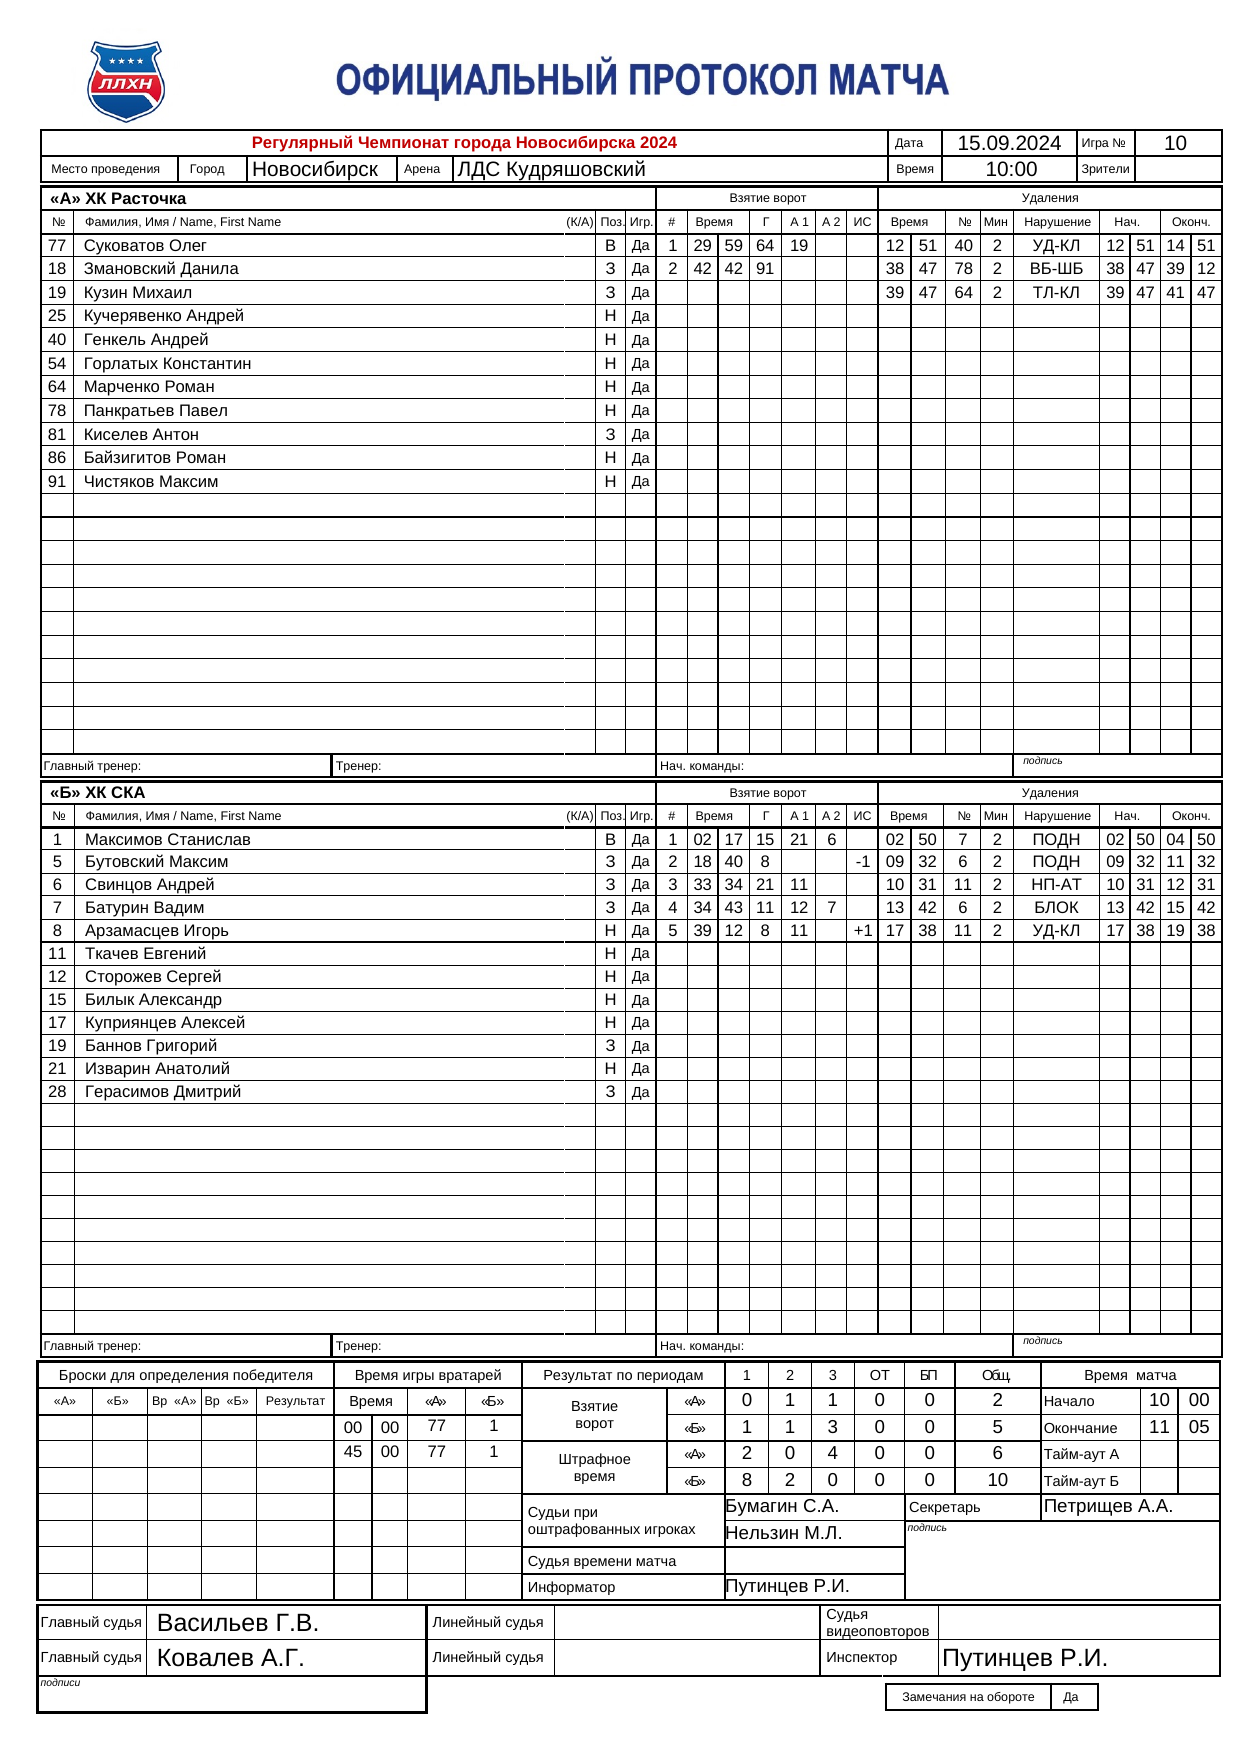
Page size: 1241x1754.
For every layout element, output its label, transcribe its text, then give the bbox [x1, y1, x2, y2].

table_cell [782, 588, 815, 611]
table_cell [42, 518, 73, 540]
table_cell 11 [782, 920, 815, 941]
table_cell [750, 1058, 781, 1079]
table_cell [816, 328, 846, 351]
table_cell [1131, 352, 1160, 374]
table_cell Главный судья [39, 1640, 146, 1675]
table_cell [1100, 683, 1129, 706]
table_cell [1014, 1196, 1099, 1218]
table_cell [1014, 470, 1099, 493]
table_cell [1161, 636, 1190, 658]
table_cell [1192, 612, 1221, 634]
table_cell [879, 470, 910, 493]
table_cell [688, 305, 717, 327]
table_cell 39 [1100, 281, 1129, 303]
table_cell [946, 446, 980, 469]
table_cell [93, 1574, 147, 1599]
table_cell [596, 1173, 625, 1195]
table_cell [981, 518, 1013, 540]
table_header Взятие ворот [657, 783, 877, 803]
table_header Время игры вратарей [335, 1363, 521, 1387]
table_cell [148, 1547, 201, 1573]
table_cell [946, 565, 980, 587]
table_cell [626, 1242, 655, 1264]
table_cell [981, 423, 1013, 445]
table_cell [688, 541, 717, 564]
table_cell [912, 423, 945, 445]
table_cell [1161, 612, 1190, 634]
table_cell 39 [688, 920, 717, 941]
table_cell [719, 683, 749, 706]
table_header Время матча [1042, 1363, 1219, 1387]
table_cell 17 [879, 920, 910, 941]
table_cell 11 [944, 920, 980, 941]
table_cell [1014, 1035, 1099, 1057]
table_cell +1 [847, 920, 877, 941]
table_cell [981, 943, 1013, 964]
table_cell [719, 1012, 749, 1033]
table_cell 45 [335, 1441, 371, 1467]
table_cell [816, 612, 846, 634]
table_cell 50 [1192, 829, 1221, 849]
table_cell подписи [39, 1677, 425, 1711]
table_cell [1100, 1150, 1129, 1172]
table_cell [944, 943, 980, 964]
table_cell [879, 707, 910, 729]
table_cell [944, 1265, 980, 1287]
table_cell Нач. [1100, 805, 1160, 826]
table_cell [466, 1468, 521, 1493]
table_cell [912, 612, 945, 634]
table_cell [719, 565, 749, 587]
table_cell [657, 1196, 687, 1218]
table_cell [816, 399, 846, 422]
table_cell [74, 612, 564, 634]
table_cell [373, 1494, 407, 1520]
table_cell [1100, 707, 1129, 729]
table_cell 2 [981, 850, 1013, 872]
table_cell [750, 1081, 781, 1103]
table_cell [335, 1494, 371, 1520]
table_cell [565, 352, 595, 374]
table_cell [816, 376, 846, 398]
table_cell Да [626, 352, 655, 374]
table_cell [1179, 1468, 1219, 1493]
table_cell Горлатых Константин [74, 352, 564, 374]
table_cell [912, 376, 945, 398]
table_cell Н [596, 966, 625, 987]
table_cell 91 [750, 257, 781, 280]
table_cell Батурин Вадим [75, 896, 564, 918]
table_cell [39, 1574, 92, 1599]
table_cell [74, 518, 564, 540]
table_cell [981, 730, 1013, 753]
table_cell [750, 376, 781, 398]
table_cell 12 [42, 966, 74, 987]
table_cell [93, 1521, 147, 1546]
table_cell [626, 565, 655, 587]
table_cell [1192, 328, 1221, 351]
table_cell [946, 518, 980, 540]
table_cell [75, 1196, 564, 1218]
table_cell [847, 470, 877, 493]
table_cell [816, 1012, 846, 1033]
table_cell [719, 1058, 749, 1079]
table_cell [626, 612, 655, 634]
table_cell [750, 470, 781, 493]
table_cell [657, 943, 687, 964]
table_cell [688, 376, 717, 398]
table_cell [657, 376, 687, 398]
table_cell [565, 423, 595, 445]
table_cell [1161, 1012, 1190, 1033]
table_cell [596, 1219, 625, 1241]
table_cell [688, 328, 717, 351]
table_cell [719, 966, 749, 987]
table_cell 15 [750, 829, 781, 849]
table_cell [944, 966, 980, 987]
table_cell 54 [42, 352, 73, 374]
table_cell 21 [782, 829, 815, 849]
table_cell [1161, 989, 1190, 1011]
table_cell Мин [981, 805, 1013, 826]
table_cell [847, 1288, 877, 1310]
table_cell Да [626, 1058, 655, 1079]
table_cell [657, 565, 687, 587]
table_cell Новосибирск [248, 157, 396, 181]
table_cell [657, 1104, 687, 1126]
table_cell [1192, 1058, 1221, 1079]
table_cell [565, 612, 595, 634]
table_cell [1131, 1035, 1160, 1057]
table_cell [719, 1035, 749, 1057]
table_cell 78 [42, 399, 73, 422]
table_cell [879, 1311, 910, 1333]
table_cell [1131, 1311, 1160, 1333]
table_cell [946, 494, 980, 516]
table_cell [816, 943, 846, 964]
table_cell [912, 1035, 943, 1057]
table_cell 0 [855, 1442, 904, 1467]
table_cell УД-КЛ [1014, 920, 1099, 941]
table_cell [782, 1081, 815, 1103]
table_cell [816, 874, 846, 895]
table_cell 1 [466, 1416, 521, 1440]
table_cell 00 [373, 1441, 407, 1467]
table_cell [657, 281, 687, 303]
table_cell 11 [1161, 850, 1190, 872]
table_cell [626, 659, 655, 682]
table_cell Да [626, 376, 655, 398]
table_cell [466, 1574, 521, 1599]
table_cell [1131, 1265, 1160, 1287]
table_cell 4 [657, 896, 687, 918]
table_cell [719, 352, 749, 374]
table_cell [688, 612, 717, 634]
table_cell [1161, 565, 1190, 587]
table_cell [750, 1173, 781, 1195]
table_cell Вр «А» [148, 1389, 201, 1413]
table_cell 10 [879, 874, 910, 895]
table_cell [688, 1150, 717, 1172]
table_cell [816, 1196, 846, 1218]
table_cell [39, 1416, 92, 1440]
table_cell 8 [750, 920, 781, 941]
table_cell [688, 1311, 717, 1333]
table_cell Время [879, 211, 945, 233]
table_cell [688, 423, 717, 445]
table_cell Н [596, 399, 625, 422]
table_cell 11 [944, 874, 980, 895]
table_cell [1131, 588, 1160, 611]
table_cell [1100, 989, 1129, 1011]
table_cell 02 [1100, 829, 1129, 849]
table_cell Начало [1042, 1389, 1140, 1413]
table_cell [565, 470, 595, 493]
table_cell [750, 1219, 781, 1241]
table_cell [981, 399, 1013, 422]
table_cell Оконч. [1161, 805, 1221, 826]
table_cell [1131, 494, 1160, 516]
table_cell [1161, 1081, 1190, 1103]
table_cell [1014, 1242, 1099, 1264]
table_cell Да [626, 257, 655, 280]
table_cell [816, 470, 846, 493]
table_cell 5 [42, 850, 74, 872]
table_cell [981, 1265, 1013, 1287]
table_cell [879, 683, 910, 706]
table_cell № [42, 211, 73, 233]
table_cell [816, 1288, 846, 1310]
table_cell [847, 829, 877, 849]
table_cell [879, 352, 910, 374]
table_cell [1131, 565, 1160, 587]
table_cell [879, 1288, 910, 1310]
table_cell 0 [855, 1415, 904, 1440]
table_cell [750, 943, 781, 964]
table_cell [1131, 399, 1160, 422]
table_cell [596, 730, 625, 753]
table_cell [879, 305, 910, 327]
table_cell [719, 305, 749, 327]
table_cell [74, 565, 564, 587]
table_cell [750, 1150, 781, 1172]
table_cell [981, 1173, 1013, 1195]
table_cell [657, 966, 687, 987]
table_cell [1192, 636, 1221, 658]
table_cell [202, 1521, 256, 1546]
table_cell Да [626, 874, 655, 895]
table_cell [1100, 966, 1129, 987]
table_cell [719, 943, 749, 964]
table_cell [816, 1219, 846, 1241]
table_cell [912, 989, 943, 1011]
table_cell [879, 565, 910, 587]
table_cell [688, 565, 717, 587]
table_header Общ. [956, 1363, 1040, 1387]
table_cell [847, 1012, 877, 1033]
table_cell [1131, 1288, 1160, 1310]
table_cell [782, 612, 815, 634]
table_cell 47 [1131, 281, 1160, 303]
table_cell Время [688, 805, 749, 826]
table_cell [750, 494, 781, 516]
table_cell Город [179, 157, 246, 181]
table_cell [816, 1058, 846, 1079]
table_cell [1014, 943, 1099, 964]
table_cell [981, 376, 1013, 398]
table_cell Да [626, 989, 655, 1011]
table_cell [782, 423, 815, 445]
table_cell 2 [981, 281, 1013, 303]
table_cell [408, 1468, 465, 1493]
table_header 1 [726, 1363, 768, 1387]
table_cell [1100, 494, 1129, 516]
table_cell [1131, 376, 1160, 398]
table_cell 2 [981, 896, 1013, 918]
table_cell [335, 1521, 371, 1546]
table_cell [74, 707, 564, 729]
table_cell 1 [812, 1389, 854, 1413]
table_cell Время [688, 211, 749, 233]
table_cell 40 [719, 850, 749, 872]
table_cell [1192, 518, 1221, 540]
table_cell [1192, 470, 1221, 493]
table_cell 33 [688, 874, 717, 895]
table_cell [816, 257, 846, 280]
table_cell [847, 1196, 877, 1218]
table_cell [719, 1219, 749, 1241]
table_cell Путинцев Р.И. [726, 1575, 904, 1599]
table_cell [816, 352, 846, 374]
table_cell [912, 305, 945, 327]
table_cell [782, 850, 815, 872]
table_cell [1161, 1104, 1190, 1126]
table_cell [1131, 636, 1160, 658]
table_header «Б» ХК СКА [42, 783, 655, 803]
table_cell [981, 1288, 1013, 1310]
table_cell Герасимов Дмитрий [75, 1081, 564, 1103]
table_cell [565, 235, 595, 256]
table_cell 31 [912, 874, 943, 895]
table_cell [1131, 966, 1160, 987]
table_cell [816, 494, 846, 516]
table_cell Свинцов Андрей [75, 874, 564, 895]
table_cell [39, 1521, 92, 1546]
table_cell Штрафное время [523, 1442, 666, 1493]
table_cell [257, 1441, 333, 1467]
table_cell 2 [769, 1468, 811, 1493]
table_cell [816, 588, 846, 611]
table_cell [719, 376, 749, 398]
table_cell [565, 1058, 595, 1079]
table_cell [782, 966, 815, 987]
table_cell [912, 1219, 943, 1241]
table_cell [981, 588, 1013, 611]
table_cell [202, 1494, 256, 1520]
table_cell [1131, 612, 1160, 634]
table_cell [1131, 446, 1160, 469]
table_cell [719, 612, 749, 634]
table_cell [1014, 1173, 1099, 1195]
table_cell [1100, 1219, 1129, 1241]
table_cell [657, 470, 687, 493]
table_cell Да [626, 1012, 655, 1033]
table_cell [1100, 612, 1129, 634]
table_cell [657, 1035, 687, 1057]
table_cell [816, 281, 846, 303]
table_header 15.09.2024 [943, 131, 1076, 155]
table_cell Н [596, 470, 625, 493]
table_cell [847, 1242, 877, 1264]
table_cell [782, 257, 815, 280]
table_cell [816, 659, 846, 682]
table_cell Фамилия, Имя / Name, First Name [75, 805, 565, 826]
table_cell [596, 494, 625, 516]
table_cell [1161, 541, 1190, 564]
table_cell [816, 1081, 846, 1103]
table_cell [1014, 966, 1099, 987]
table_cell [657, 683, 687, 706]
table_cell 6 [816, 829, 846, 849]
table_cell [1100, 1173, 1129, 1195]
table_cell [1131, 707, 1160, 729]
table_cell Взятие ворот [523, 1389, 666, 1440]
table_cell [408, 1547, 465, 1573]
table_cell [879, 1012, 910, 1033]
table_header Регулярный Чемпионат города Новосибирска 2024 [42, 131, 887, 155]
table_cell 81 [42, 423, 73, 445]
table_cell [981, 328, 1013, 351]
table_cell [596, 1127, 625, 1149]
table_cell [1100, 943, 1129, 964]
table_cell [782, 1288, 815, 1310]
table_cell [1014, 1288, 1099, 1310]
table_cell Марченко Роман [74, 376, 564, 398]
table_cell [1131, 1081, 1160, 1103]
table_cell [719, 989, 749, 1011]
table_cell [944, 1311, 980, 1333]
table_cell [719, 1242, 749, 1264]
table_cell [750, 1012, 781, 1033]
table_cell [946, 376, 980, 398]
table_cell [912, 636, 945, 658]
table_cell [596, 1150, 625, 1172]
table_cell [782, 636, 815, 658]
table_cell «А» [39, 1389, 92, 1413]
table_cell 1 [769, 1389, 811, 1413]
table_cell [912, 1150, 943, 1172]
table_cell [719, 423, 749, 445]
table_cell [42, 588, 73, 611]
table_cell [782, 659, 815, 682]
table_cell 00 [1179, 1389, 1219, 1413]
table_cell «А» [408, 1389, 465, 1413]
table_cell 6 [944, 850, 980, 872]
table_cell 43 [719, 896, 749, 918]
table_cell [750, 1288, 781, 1310]
table_cell [1192, 1288, 1221, 1310]
table_cell Изварин Анатолий [75, 1058, 564, 1079]
table_cell [719, 1081, 749, 1103]
table_cell [782, 730, 815, 753]
table_cell 12 [782, 896, 815, 918]
table_cell [879, 1265, 910, 1287]
table_cell (К/А) [565, 805, 595, 826]
table_cell 15 [42, 989, 74, 1011]
table_cell [847, 565, 877, 587]
table_cell 47 [912, 257, 945, 280]
table_cell Да [626, 850, 655, 872]
table_cell Мин [981, 211, 1013, 233]
table_cell [847, 730, 877, 753]
table_cell [1100, 1242, 1129, 1264]
table_cell [1192, 683, 1221, 706]
table_cell [879, 1081, 910, 1103]
table_cell Результат [257, 1389, 333, 1413]
table_cell [1100, 1288, 1129, 1310]
table_cell Главный тренер: [42, 1335, 330, 1356]
table_cell [74, 588, 564, 611]
table_cell [1192, 943, 1221, 964]
table_cell [335, 1574, 371, 1599]
table_cell [879, 1127, 910, 1149]
table_cell 0 [855, 1468, 904, 1493]
table_cell Баннов Григорий [75, 1035, 564, 1057]
table_cell [1100, 565, 1129, 587]
table_cell [657, 446, 687, 469]
table_cell [688, 446, 717, 469]
table_cell [719, 518, 749, 540]
table_cell 59 [719, 235, 749, 256]
table_cell [1192, 1035, 1221, 1057]
table_cell 91 [42, 470, 73, 493]
table_cell [657, 1173, 687, 1195]
table_header Замечания на обороте [887, 1685, 1050, 1709]
table_cell [1192, 423, 1221, 445]
table_cell З [596, 1081, 625, 1103]
table_cell [847, 235, 877, 256]
table_cell Кузин Михаил [74, 281, 564, 303]
table_cell [944, 989, 980, 1011]
table_cell 17 [719, 829, 749, 849]
table_cell УД-КЛ [1014, 235, 1099, 256]
table_cell [912, 659, 945, 682]
table_cell [782, 683, 815, 706]
table_cell [981, 659, 1013, 682]
table_cell ИС [847, 211, 877, 233]
table_cell [565, 943, 595, 964]
table_cell [946, 399, 980, 422]
table_cell [466, 1547, 521, 1573]
table_cell Да [626, 470, 655, 493]
table_cell [1161, 494, 1190, 516]
table_cell [944, 1173, 980, 1195]
table_cell БЛОК [1014, 896, 1099, 918]
table_cell Арена [398, 157, 452, 181]
table_cell [750, 352, 781, 374]
table_cell [946, 328, 980, 351]
table_cell [1161, 966, 1190, 987]
table_cell 1 [466, 1441, 521, 1467]
table_cell [596, 541, 625, 564]
table_cell [1014, 1311, 1099, 1333]
table_cell [816, 446, 846, 469]
table_cell 0 [812, 1468, 854, 1493]
table_cell [42, 565, 73, 587]
table_cell [1131, 518, 1160, 540]
table_header Да [1052, 1685, 1097, 1709]
table_cell [782, 352, 815, 374]
table_cell Кучерявенко Андрей [74, 305, 564, 327]
table_cell [1014, 588, 1099, 611]
table_cell 7 [816, 896, 846, 918]
table_cell [981, 989, 1013, 1011]
table_cell 12 [1192, 257, 1221, 280]
table_cell 19 [1161, 920, 1190, 941]
table_cell [688, 683, 717, 706]
table_cell [657, 518, 687, 540]
table_cell Н [596, 1012, 625, 1033]
table_cell [428, 1677, 882, 1711]
table_cell 42 [1192, 896, 1221, 918]
table_cell 11 [42, 943, 74, 964]
table_cell [335, 1468, 371, 1493]
table_cell [847, 1311, 877, 1333]
table_cell [1161, 1265, 1190, 1287]
table_cell 12 [879, 235, 910, 256]
table_cell [782, 281, 815, 303]
table_cell [750, 1104, 781, 1126]
table_cell [657, 1012, 687, 1033]
table_cell [688, 730, 717, 753]
table_cell [202, 1547, 256, 1573]
table_cell 8 [42, 920, 74, 941]
table_cell Киселев Антон [74, 423, 564, 445]
table_cell [1161, 1242, 1190, 1264]
table_cell [719, 281, 749, 303]
table_cell [688, 943, 717, 964]
table_cell [1014, 352, 1099, 374]
table_cell [879, 1219, 910, 1241]
table_cell [373, 1547, 407, 1573]
table_cell [148, 1521, 201, 1546]
table_cell З [596, 896, 625, 918]
table_cell [912, 1311, 943, 1333]
table_cell [626, 541, 655, 564]
table_cell [879, 541, 910, 564]
table_cell [42, 612, 73, 634]
table_cell [719, 588, 749, 611]
table_cell Судьи при оштрафованных игроках [523, 1495, 724, 1546]
table_cell Н [596, 989, 625, 1011]
table_cell [816, 1173, 846, 1195]
table_cell [879, 1196, 910, 1218]
table_cell Инспектор [821, 1640, 938, 1675]
table_cell Судья видеоповторов [821, 1606, 938, 1639]
table_cell 2 [726, 1442, 768, 1467]
table_cell [782, 518, 815, 540]
table_cell [596, 1311, 625, 1333]
table_cell подпись [1014, 1335, 1221, 1356]
table_cell [944, 1081, 980, 1103]
table_cell [912, 683, 945, 706]
table_cell [946, 541, 980, 564]
table_cell [847, 1058, 877, 1079]
table_cell 2 [981, 920, 1013, 941]
table_cell [750, 966, 781, 987]
table_cell [657, 1265, 687, 1287]
table_cell [1100, 1127, 1129, 1149]
table_cell Главный судья [39, 1606, 146, 1639]
table_cell [981, 707, 1013, 729]
table_cell ИС [847, 805, 877, 826]
table_cell 2 [981, 874, 1013, 895]
table_cell Путинцев Р.И. [939, 1640, 1219, 1675]
table_cell [847, 1173, 877, 1195]
table_cell [688, 1196, 717, 1218]
table_cell [912, 1012, 943, 1033]
table_header «А» ХК Расточка [42, 188, 655, 209]
table_cell [912, 1173, 943, 1195]
table_header ОТ [855, 1363, 904, 1387]
table_cell [944, 1058, 980, 1079]
table_cell [782, 565, 815, 587]
table_cell [565, 1311, 595, 1333]
table_cell [408, 1574, 465, 1599]
table_cell [944, 1127, 980, 1149]
table_cell [750, 989, 781, 1011]
table_cell [981, 446, 1013, 469]
table_cell [1192, 352, 1221, 374]
table_cell [719, 1173, 749, 1195]
table_cell [42, 494, 73, 516]
table_cell № [42, 805, 74, 826]
table_cell Главный тренер: [42, 755, 330, 776]
table_cell Место проведения [42, 157, 177, 181]
table_cell [847, 423, 877, 445]
table_cell [1161, 1311, 1190, 1333]
table_cell [847, 636, 877, 658]
table_cell [1014, 1219, 1099, 1241]
table_cell [42, 541, 73, 564]
table_cell [782, 1265, 815, 1287]
table_cell [750, 1242, 781, 1264]
table_cell 13 [879, 896, 910, 918]
table_cell Игр. [626, 805, 655, 826]
table_cell [565, 1150, 595, 1172]
table_cell [1014, 1265, 1099, 1287]
table_cell [879, 636, 910, 658]
table_cell [1192, 376, 1221, 398]
table_cell «Б» [668, 1468, 724, 1493]
table_cell 38 [912, 920, 943, 941]
table_cell [782, 328, 815, 351]
table_cell Бутовский Максим [75, 850, 564, 872]
table_cell НП-АТ [1014, 874, 1099, 895]
table_cell 51 [1131, 235, 1160, 256]
table_cell [1192, 1012, 1221, 1033]
table_cell [657, 1288, 687, 1310]
table_cell [1192, 399, 1221, 422]
table_cell 00 [373, 1416, 407, 1440]
picture [5, 28, 1179, 129]
table_cell [565, 376, 595, 398]
table_cell [1100, 446, 1129, 469]
table_cell Н [596, 352, 625, 374]
table_cell [1100, 1265, 1129, 1287]
table_cell [939, 1606, 1219, 1639]
table_cell 11 [750, 896, 781, 918]
table_cell № [944, 805, 980, 826]
table_header Дата [889, 131, 941, 155]
table_cell [1100, 423, 1129, 445]
table_cell [626, 1127, 655, 1149]
table_cell [565, 707, 595, 729]
table_cell [981, 565, 1013, 587]
table_cell [719, 494, 749, 516]
table_cell [565, 588, 595, 611]
table_cell «А» [668, 1389, 724, 1413]
table_cell [1014, 518, 1099, 540]
table_cell [1131, 1242, 1160, 1264]
table_cell [257, 1547, 333, 1573]
table_cell 3 [812, 1415, 854, 1440]
table_cell 2 [657, 257, 687, 280]
table_cell [912, 328, 945, 351]
table_cell [912, 470, 945, 493]
table_cell [816, 989, 846, 1011]
table_cell [981, 494, 1013, 516]
table_cell Н [596, 305, 625, 327]
table_cell [750, 281, 781, 303]
table_cell [750, 612, 781, 634]
table_cell 15 [1161, 896, 1190, 918]
table_cell [42, 1104, 74, 1126]
table_cell 42 [688, 257, 717, 280]
table_cell [912, 1265, 943, 1287]
table_cell 31 [1192, 874, 1221, 895]
table_cell [750, 707, 781, 729]
table_cell 09 [879, 850, 910, 872]
table_cell [847, 305, 877, 327]
table_cell [1192, 707, 1221, 729]
table_cell [912, 1104, 943, 1126]
table_cell 19 [782, 235, 815, 256]
table_cell [912, 943, 943, 964]
table_cell Байзигитов Роман [74, 446, 564, 469]
table_cell [719, 730, 749, 753]
table_cell [847, 989, 877, 1011]
table_cell [847, 257, 877, 280]
table_cell Н [596, 943, 625, 964]
table_cell [565, 989, 595, 1011]
table_cell [1014, 1150, 1099, 1172]
table_cell [75, 1127, 564, 1149]
table_cell [1192, 966, 1221, 987]
table_cell А 1 [782, 211, 815, 233]
table_cell [688, 659, 717, 682]
table_cell [1161, 659, 1190, 682]
table_cell [750, 446, 781, 469]
table_cell [42, 1196, 74, 1218]
table_cell 18 [42, 257, 73, 280]
table_cell [912, 446, 945, 469]
table_cell Тайм-аут Б [1042, 1468, 1140, 1493]
table_cell А 1 [782, 805, 815, 826]
table_cell [847, 874, 877, 895]
table_cell [1131, 730, 1160, 753]
table_cell [981, 966, 1013, 987]
table_cell Информатор [523, 1575, 724, 1599]
table_cell [596, 659, 625, 682]
table_cell [750, 1265, 781, 1287]
table_cell [565, 446, 595, 469]
table_header 3 [812, 1363, 854, 1387]
table_cell [688, 494, 717, 516]
table_cell 8 [726, 1468, 768, 1493]
table_cell 0 [726, 1389, 768, 1413]
table_cell [879, 1104, 910, 1126]
table_cell [688, 1173, 717, 1195]
table_cell 11 [782, 874, 815, 895]
table_cell [1131, 1150, 1160, 1172]
table_cell [879, 1035, 910, 1057]
table_cell Линейный судья [428, 1640, 554, 1675]
table_cell [1099, 1682, 1220, 1711]
table_cell 64 [946, 281, 980, 303]
table_cell [750, 683, 781, 706]
table_cell [1161, 1173, 1190, 1195]
table_cell А 2 [816, 805, 846, 826]
table_cell [688, 1035, 717, 1057]
table_cell 6 [944, 896, 980, 918]
table_cell Зрители [1078, 157, 1134, 181]
table_cell [626, 1150, 655, 1172]
table_cell [912, 1081, 943, 1103]
table_cell [408, 1521, 465, 1546]
table_cell Билык Александр [75, 989, 564, 1011]
table_cell [1131, 1012, 1160, 1033]
table_cell [1100, 1012, 1129, 1033]
table_cell [202, 1468, 256, 1493]
table_cell [1100, 541, 1129, 564]
table_cell 47 [1192, 281, 1221, 303]
table_cell [1100, 1058, 1129, 1079]
table_cell Игр. [626, 211, 655, 233]
table_cell Да [626, 1035, 655, 1057]
table_cell [816, 541, 846, 564]
table_cell [1192, 659, 1221, 682]
table_cell 77 [408, 1416, 465, 1440]
table_cell [1161, 707, 1190, 729]
table_cell [565, 874, 595, 895]
table_cell [750, 1035, 781, 1057]
table_cell [657, 989, 687, 1011]
table_cell 34 [688, 896, 717, 918]
table_cell [657, 659, 687, 682]
table_cell 47 [1131, 257, 1160, 280]
table_cell [816, 423, 846, 445]
table_cell Да [626, 399, 655, 422]
table_cell [782, 399, 815, 422]
table_cell 0 [905, 1468, 954, 1493]
table_cell [1192, 1196, 1221, 1218]
table_cell [39, 1494, 92, 1520]
table_cell [750, 565, 781, 587]
table_cell [750, 588, 781, 611]
table_cell [981, 612, 1013, 634]
table_cell [1100, 376, 1129, 398]
table_cell Бумагин С.А. [726, 1495, 904, 1520]
table_cell [373, 1574, 407, 1599]
table_cell Панкратьев Павел [74, 399, 564, 422]
table_cell [688, 281, 717, 303]
table_cell [912, 966, 943, 987]
table_cell [750, 328, 781, 351]
table_cell 12 [1100, 235, 1129, 256]
table_cell 31 [1131, 874, 1160, 895]
table_cell Чистяков Максим [74, 470, 564, 493]
table_cell [74, 541, 564, 564]
table_cell [596, 636, 625, 658]
table_cell # [657, 805, 687, 826]
table_cell [944, 1012, 980, 1033]
table_cell [912, 541, 945, 564]
table_cell [626, 494, 655, 516]
table_cell Время [879, 805, 943, 826]
table_cell [42, 707, 73, 729]
table_cell 39 [879, 281, 910, 303]
table_cell Нарушение [1014, 211, 1099, 233]
table_cell 50 [912, 829, 943, 849]
table_cell 10 [1100, 874, 1129, 895]
table_cell 38 [879, 257, 910, 280]
table_cell [981, 1035, 1013, 1057]
table_cell 0 [855, 1389, 904, 1413]
table_cell [912, 1127, 943, 1149]
table_cell [657, 612, 687, 634]
table_cell 11 [1141, 1415, 1177, 1440]
table_cell [1161, 305, 1190, 327]
table_cell [981, 1311, 1013, 1333]
table_cell [1014, 707, 1099, 729]
table_cell [1161, 423, 1190, 445]
table_cell Змановский Данила [74, 257, 564, 280]
table_cell [74, 659, 564, 682]
table_cell [1161, 1288, 1190, 1310]
table_cell [946, 683, 980, 706]
table_cell [946, 612, 980, 634]
table_cell [74, 494, 564, 516]
table_cell [879, 966, 910, 987]
table_cell Вр «Б» [202, 1389, 256, 1413]
table_cell [981, 1081, 1013, 1103]
table_cell 1 [769, 1415, 811, 1440]
table_cell [719, 1127, 749, 1149]
table_cell Тайм-аут А [1042, 1441, 1140, 1467]
table_cell [981, 1058, 1013, 1079]
table_cell [657, 1058, 687, 1079]
table_cell [912, 518, 945, 540]
table_cell [782, 1150, 815, 1172]
table_cell [1014, 989, 1099, 1011]
table_cell -1 [847, 850, 877, 872]
table_cell [1100, 659, 1129, 682]
table_header 10 [1136, 131, 1221, 155]
table_cell [42, 1219, 74, 1241]
table_cell [565, 518, 595, 540]
table_cell В [596, 235, 625, 256]
table_cell Фамилия, Имя / Name, First Name [74, 211, 565, 233]
table_cell [750, 305, 781, 327]
table_cell [816, 1265, 846, 1287]
table_cell [565, 541, 595, 564]
table_cell [39, 1547, 92, 1573]
table_cell ПОДН [1014, 829, 1099, 849]
table_cell [847, 707, 877, 729]
table_cell [726, 1548, 904, 1573]
table_cell [1192, 494, 1221, 516]
table_cell [1192, 588, 1221, 611]
table_cell [626, 1104, 655, 1126]
table_cell 29 [688, 235, 717, 256]
table_cell [202, 1441, 256, 1467]
table_cell [879, 518, 910, 540]
table_cell [946, 470, 980, 493]
table_header Взятие ворот [657, 188, 877, 209]
table_cell (К/А) [565, 211, 595, 233]
table_cell [42, 1173, 74, 1195]
table_cell [816, 1242, 846, 1264]
table_cell [1100, 1104, 1129, 1126]
table_cell [657, 1081, 687, 1103]
table_cell [1192, 989, 1221, 1011]
table_cell [565, 966, 595, 987]
table_cell [1014, 399, 1099, 422]
table_cell Куприянцев Алексей [75, 1012, 564, 1033]
table_cell [816, 850, 846, 872]
table_cell [1100, 399, 1129, 422]
table_cell [912, 1196, 943, 1218]
table_cell [42, 683, 73, 706]
table_cell [596, 1288, 625, 1310]
table_cell [1161, 1196, 1190, 1218]
table_cell 8 [750, 850, 781, 872]
table_cell [75, 1311, 564, 1333]
table_cell [912, 1288, 943, 1310]
table_cell 34 [719, 874, 749, 895]
table_cell З [596, 257, 625, 280]
table_cell [596, 1242, 625, 1264]
table_cell [657, 399, 687, 422]
table_cell Поз. [596, 805, 625, 826]
table_cell 40 [946, 235, 980, 256]
table_cell [688, 707, 717, 729]
table_cell [816, 683, 846, 706]
table_cell Нельзин М.Л. [726, 1521, 904, 1546]
table_cell З [596, 874, 625, 895]
table_cell 21 [42, 1058, 74, 1079]
table_cell 51 [912, 235, 945, 256]
table_cell 18 [688, 850, 717, 872]
table_cell [816, 565, 846, 587]
table_cell [148, 1574, 201, 1599]
table_cell [1014, 636, 1099, 658]
table_cell [912, 494, 945, 516]
table_cell 1 [726, 1415, 768, 1440]
table_cell [1014, 423, 1099, 445]
table_cell [944, 1288, 980, 1310]
table_cell [879, 730, 910, 753]
table_cell «Б» [668, 1415, 724, 1440]
table_cell [946, 707, 980, 729]
table_cell [1131, 423, 1160, 445]
table_cell 50 [1131, 829, 1160, 849]
table_cell [981, 352, 1013, 374]
table_cell Ткачев Евгений [75, 943, 564, 964]
table_cell [847, 541, 877, 564]
table_cell [750, 1311, 781, 1333]
table_cell [1192, 1219, 1221, 1241]
table_cell [883, 1677, 1220, 1681]
table_cell 32 [1131, 850, 1160, 872]
table_cell [626, 588, 655, 611]
table_cell [688, 1081, 717, 1103]
table_cell 64 [750, 235, 781, 256]
table_cell [657, 423, 687, 445]
table_cell [879, 446, 910, 469]
table_cell [657, 707, 687, 729]
table_cell [719, 707, 749, 729]
table_cell [719, 659, 749, 682]
table_cell [847, 1219, 877, 1241]
table_cell [1100, 1081, 1129, 1103]
table_cell [1100, 1311, 1129, 1333]
table_cell [1161, 1219, 1190, 1241]
table_cell [74, 730, 564, 753]
table_cell [596, 1265, 625, 1287]
table_cell [782, 541, 815, 564]
table_cell [555, 1606, 819, 1639]
table_cell [1161, 730, 1190, 753]
table_cell [750, 541, 781, 564]
table_cell [847, 1265, 877, 1287]
table_cell [946, 352, 980, 374]
table_cell [42, 730, 73, 753]
table_cell [719, 328, 749, 351]
table_cell 42 [719, 257, 749, 280]
table_cell [1192, 1265, 1221, 1287]
table_header Игра № [1078, 131, 1134, 155]
table_cell [719, 1288, 749, 1310]
table_cell [1131, 943, 1160, 964]
table_cell [596, 683, 625, 706]
table_cell [750, 399, 781, 422]
table_cell [1192, 446, 1221, 469]
table_cell [39, 1441, 92, 1467]
table_cell [1100, 328, 1129, 351]
table_cell [847, 1081, 877, 1103]
table_cell 02 [688, 829, 717, 849]
table_cell [688, 1219, 717, 1241]
table_cell [981, 1150, 1013, 1172]
table_cell [626, 518, 655, 540]
table_cell [42, 1127, 74, 1149]
table_cell [1100, 1196, 1129, 1218]
table_cell 38 [1192, 920, 1221, 941]
table_cell [1141, 1468, 1177, 1493]
table_cell [565, 1173, 595, 1195]
table_cell [688, 1127, 717, 1149]
table_cell [750, 1196, 781, 1218]
table_cell [946, 588, 980, 611]
table_cell [1161, 1150, 1190, 1172]
table_cell Ковалев А.Г. [147, 1640, 425, 1675]
table_cell [565, 1219, 595, 1241]
table_cell [1161, 1058, 1190, 1079]
table_cell [816, 518, 846, 540]
table_cell [847, 943, 877, 964]
table_cell [1131, 305, 1160, 327]
table_cell [688, 966, 717, 987]
table_cell [596, 707, 625, 729]
table_cell 21 [750, 874, 781, 895]
table_cell [879, 328, 910, 351]
table_cell [1192, 1173, 1221, 1195]
table_cell 2 [981, 829, 1013, 849]
table_cell [1131, 541, 1160, 564]
table_cell [912, 1242, 943, 1264]
table_cell [565, 281, 595, 303]
table_cell [1100, 518, 1129, 540]
table_cell 00 [335, 1416, 371, 1440]
table_header Результат по периодам [523, 1363, 724, 1387]
table_cell ВБ-ШБ [1014, 257, 1099, 280]
table_cell [719, 636, 749, 658]
table_cell Судья времени матча [523, 1548, 724, 1573]
table_cell [912, 730, 945, 753]
table_cell [1141, 1441, 1177, 1467]
table_cell Максимов Станислав [75, 829, 564, 849]
table_cell 0 [905, 1415, 954, 1440]
table_cell # [657, 211, 687, 233]
table_cell [1100, 305, 1129, 327]
table_cell [1192, 1311, 1221, 1333]
table_cell [657, 541, 687, 564]
table_cell [1161, 943, 1190, 964]
table_cell [912, 588, 945, 611]
table_cell [782, 1219, 815, 1241]
table_cell 12 [719, 920, 749, 941]
table_cell [847, 376, 877, 398]
table_cell [565, 1196, 595, 1218]
table_cell [565, 305, 595, 327]
table_cell 2 [981, 235, 1013, 256]
table_cell [1014, 1127, 1099, 1149]
table_cell 19 [42, 1035, 74, 1057]
table_cell [816, 1150, 846, 1172]
table_cell З [596, 423, 625, 445]
table_cell [946, 305, 980, 327]
table_cell [626, 1173, 655, 1195]
table_cell [847, 352, 877, 374]
table_cell [42, 1311, 74, 1333]
table_cell [847, 1035, 877, 1057]
table_cell ПОДН [1014, 850, 1099, 872]
table_cell «Б» [93, 1389, 147, 1413]
table_cell [1100, 588, 1129, 611]
table_cell [816, 235, 846, 256]
table_cell [257, 1574, 333, 1599]
table_cell [782, 989, 815, 1011]
table_cell [657, 1127, 687, 1149]
table_cell [946, 730, 980, 753]
table_cell 4 [812, 1442, 854, 1467]
table_cell В [596, 829, 625, 849]
table_cell [782, 1127, 815, 1149]
table_cell [1192, 565, 1221, 587]
table_cell [879, 1242, 910, 1264]
table_cell [981, 1219, 1013, 1241]
table_cell 17 [1100, 920, 1129, 941]
table_cell [75, 1104, 564, 1126]
table_cell [750, 1127, 781, 1149]
table_cell [816, 920, 846, 941]
table_cell [782, 707, 815, 729]
table_cell [912, 352, 945, 374]
table_cell [782, 1173, 815, 1195]
table_cell [257, 1468, 333, 1493]
table_cell [1100, 636, 1129, 658]
table_cell 2 [981, 257, 1013, 280]
table_header 2 [769, 1363, 811, 1387]
table_cell [981, 1242, 1013, 1264]
table_cell Секретарь [906, 1495, 1040, 1520]
table_cell [688, 989, 717, 1011]
table_cell [1100, 470, 1129, 493]
table_cell [555, 1640, 819, 1675]
table_cell Время [889, 157, 941, 181]
table_cell 04 [1161, 829, 1190, 849]
table_cell Время [335, 1389, 407, 1413]
table_cell [657, 1150, 687, 1172]
table_cell [565, 636, 595, 658]
table_cell [1161, 1035, 1190, 1057]
table_cell [42, 1288, 74, 1310]
table_cell [1192, 1104, 1221, 1126]
table_cell [1131, 1127, 1160, 1149]
table_cell [74, 683, 564, 706]
table_cell [373, 1468, 407, 1493]
table_cell [565, 1081, 595, 1103]
table_cell [912, 565, 945, 587]
table_cell [565, 659, 595, 682]
table_cell [148, 1494, 201, 1520]
table_cell [1014, 1104, 1099, 1126]
table_cell [1100, 352, 1129, 374]
table_cell [719, 1196, 749, 1218]
table_header БП [905, 1363, 954, 1387]
table_cell Суковатов Олег [74, 235, 564, 256]
table_cell [946, 636, 980, 658]
table_cell [42, 1265, 74, 1287]
table_cell 05 [1179, 1415, 1219, 1440]
table_cell Васильев Г.В. [147, 1606, 425, 1639]
table_cell [657, 352, 687, 374]
table_cell [565, 1104, 595, 1126]
table_cell 47 [912, 281, 945, 303]
table_cell [42, 636, 73, 658]
table_cell [879, 989, 910, 1011]
table_cell [879, 376, 910, 398]
table_cell [847, 588, 877, 611]
table_cell 13 [1100, 896, 1129, 918]
table_header Удаления [879, 783, 1221, 803]
table_cell [879, 588, 910, 611]
table_cell Н [596, 920, 625, 941]
table_cell [626, 1311, 655, 1333]
table_cell [879, 943, 910, 964]
table_cell [565, 1242, 595, 1264]
table_cell [879, 1058, 910, 1079]
table_cell [782, 1058, 815, 1079]
table_cell 38 [1131, 920, 1160, 941]
table_cell Да [626, 896, 655, 918]
table_cell [257, 1494, 333, 1520]
table_cell [981, 305, 1013, 327]
table_cell [847, 518, 877, 540]
table_cell [1014, 328, 1099, 351]
table_cell 25 [42, 305, 73, 327]
table_cell [1161, 352, 1190, 374]
table_cell 0 [905, 1442, 954, 1467]
table_cell [1014, 683, 1099, 706]
table_cell [42, 1150, 74, 1172]
table_cell 0 [769, 1442, 811, 1467]
table_cell 10 [1141, 1389, 1177, 1413]
table_header Удаления [879, 188, 1221, 209]
table_cell [1192, 1127, 1221, 1149]
table_cell Петрищев А.А. [1042, 1495, 1219, 1520]
table_cell [1014, 565, 1099, 587]
table_cell [750, 423, 781, 445]
table_cell З [596, 281, 625, 303]
table_cell 2 [657, 850, 687, 872]
table_cell [981, 636, 1013, 658]
table_cell 41 [1161, 281, 1190, 303]
table_cell «Б » [466, 1389, 521, 1413]
table_cell [688, 1288, 717, 1310]
table_cell 17 [42, 1012, 74, 1033]
table_cell [847, 612, 877, 634]
table_cell Г [750, 805, 781, 826]
table_cell [816, 305, 846, 327]
table_cell [879, 1150, 910, 1172]
table_cell подпись [1014, 755, 1221, 776]
table_cell [202, 1416, 256, 1440]
table_cell [1014, 1081, 1099, 1103]
table_cell Да [626, 829, 655, 849]
table_cell [1161, 328, 1190, 351]
table_cell [596, 518, 625, 540]
table_cell [75, 1288, 564, 1310]
table_cell 6 [42, 874, 74, 895]
table_cell [847, 659, 877, 682]
table_cell [1014, 612, 1099, 634]
table_cell Да [626, 966, 655, 987]
table_cell 1 [657, 829, 687, 849]
table_cell Оконч. [1161, 211, 1221, 233]
table_cell [1161, 588, 1190, 611]
table_cell [1192, 1081, 1221, 1103]
table_cell ТЛ-КЛ [1014, 281, 1099, 303]
table_cell [944, 1104, 980, 1126]
table_cell [981, 1012, 1013, 1033]
table_cell [750, 636, 781, 658]
table_cell [782, 1104, 815, 1126]
table_cell [847, 896, 877, 918]
table_cell [782, 376, 815, 398]
table_cell подпись [906, 1522, 1219, 1599]
table_cell [626, 636, 655, 658]
table_cell [782, 1196, 815, 1218]
table_cell [565, 257, 595, 280]
table_cell Да [626, 305, 655, 327]
table_cell Линейный судья [428, 1606, 554, 1639]
table_cell Сторожев Сергей [75, 966, 564, 987]
table_cell [565, 730, 595, 753]
table_cell 38 [1100, 257, 1129, 280]
table_cell [879, 494, 910, 516]
table_cell [816, 1127, 846, 1149]
table_cell [148, 1441, 201, 1467]
table_cell [816, 1035, 846, 1057]
table_cell А 2 [816, 211, 846, 233]
table_cell [782, 1311, 815, 1333]
table_cell 2 [956, 1389, 1040, 1413]
table_cell Тренер: [333, 1335, 655, 1356]
table_cell [946, 423, 980, 445]
table_cell [93, 1468, 147, 1493]
table_cell [75, 1219, 564, 1241]
table_cell [688, 352, 717, 374]
table_cell [847, 446, 877, 469]
table_cell 40 [42, 328, 73, 351]
table_cell [565, 683, 595, 706]
table_cell [1136, 157, 1221, 181]
table_cell [565, 829, 595, 849]
table_cell 78 [946, 257, 980, 280]
table_cell [1014, 730, 1099, 753]
table_cell [719, 470, 749, 493]
table_cell 14 [1161, 235, 1190, 256]
table_cell [657, 328, 687, 351]
table_cell Нач. команды: [657, 755, 1012, 776]
table_cell [373, 1521, 407, 1546]
table_cell 0 [905, 1389, 954, 1413]
table_cell 1 [42, 829, 74, 849]
table_cell [565, 1288, 595, 1310]
table_cell [1014, 446, 1099, 469]
table_cell [719, 446, 749, 469]
table_cell [981, 1127, 1013, 1149]
table_cell [565, 1127, 595, 1149]
table_cell 1 [657, 235, 687, 256]
table_cell [466, 1494, 521, 1520]
table_cell Да [626, 943, 655, 964]
table_cell [879, 1173, 910, 1195]
table_cell [782, 494, 815, 516]
table_cell [1192, 730, 1221, 753]
table_cell Г [750, 211, 781, 233]
table_cell [1161, 683, 1190, 706]
table_cell [719, 1311, 749, 1333]
table_cell 39 [1161, 257, 1190, 280]
table_cell [944, 1242, 980, 1264]
table_cell [565, 920, 595, 941]
table_cell [565, 1012, 595, 1033]
table_cell [93, 1416, 147, 1440]
table_cell [1014, 541, 1099, 564]
table_cell [1014, 305, 1099, 327]
table_cell 7 [42, 896, 74, 918]
table_cell [981, 470, 1013, 493]
table_cell Н [596, 1058, 625, 1079]
table_cell [847, 494, 877, 516]
table_cell 5 [657, 920, 687, 941]
table_cell Окончание [1042, 1415, 1140, 1440]
table_cell [1131, 659, 1160, 682]
table_cell [93, 1547, 147, 1573]
table_cell [565, 1035, 595, 1057]
table_cell [719, 541, 749, 564]
table_cell 6 [956, 1442, 1040, 1467]
table_cell [1161, 1127, 1190, 1149]
table_cell Да [626, 446, 655, 469]
table_cell Да [626, 281, 655, 303]
table_cell [946, 659, 980, 682]
table_cell [750, 730, 781, 753]
table_cell 77 [408, 1441, 465, 1467]
table_cell [93, 1494, 147, 1520]
table_cell [75, 1150, 564, 1172]
table_cell [657, 494, 687, 516]
table_cell [626, 1219, 655, 1241]
table_cell [944, 1219, 980, 1241]
table_cell [596, 1104, 625, 1126]
table_cell [1014, 1012, 1099, 1033]
table_cell 28 [42, 1081, 74, 1103]
table_cell 42 [912, 896, 943, 918]
table_cell [912, 399, 945, 422]
table_cell [565, 1265, 595, 1287]
table_cell [42, 659, 73, 682]
table_cell [750, 518, 781, 540]
table_cell [719, 1265, 749, 1287]
table_cell [719, 399, 749, 422]
table_cell [1131, 683, 1160, 706]
table_cell [596, 565, 625, 587]
table_cell [981, 541, 1013, 564]
table_cell [1161, 470, 1190, 493]
table_cell Да [626, 328, 655, 351]
table_cell [847, 399, 877, 422]
table_cell [912, 1058, 943, 1079]
table_cell [657, 1311, 687, 1333]
table_header Броски для определения победителя [39, 1363, 333, 1387]
table_cell [879, 612, 910, 634]
table_cell [782, 943, 815, 964]
table_cell 51 [1192, 235, 1221, 256]
table_cell 32 [912, 850, 943, 872]
table_cell [335, 1547, 371, 1573]
table_cell 10 [956, 1468, 1040, 1493]
table_cell [816, 1104, 846, 1126]
table_cell 86 [42, 446, 73, 469]
table_cell [782, 305, 815, 327]
table_cell [688, 588, 717, 611]
table_cell [565, 399, 595, 422]
table_cell 32 [1192, 850, 1221, 872]
table_cell [657, 636, 687, 658]
table_cell Арзамасцев Игорь [75, 920, 564, 941]
table_cell Нач. [1100, 211, 1160, 233]
table_cell [626, 683, 655, 706]
table_cell [74, 636, 564, 658]
table_cell [847, 683, 877, 706]
table_cell З [596, 1035, 625, 1057]
table_cell [782, 1035, 815, 1057]
table_cell [688, 1058, 717, 1079]
table_cell [688, 1104, 717, 1126]
table_cell 42 [1131, 896, 1160, 918]
table_cell [688, 636, 717, 658]
table_cell Нач. команды: [657, 1335, 1012, 1356]
table_cell [782, 470, 815, 493]
table_cell Да [626, 920, 655, 941]
table_cell [847, 966, 877, 987]
table_cell [1192, 305, 1221, 327]
table_cell [1131, 1058, 1160, 1079]
table_cell [1192, 541, 1221, 564]
table_cell [944, 1196, 980, 1218]
table_cell Да [626, 1081, 655, 1103]
table_cell [466, 1521, 521, 1546]
table_cell [1100, 1035, 1129, 1057]
table_cell Да [626, 235, 655, 256]
table_cell [847, 1127, 877, 1149]
table_cell [847, 1150, 877, 1172]
table_cell [981, 683, 1013, 706]
table_cell [565, 565, 595, 587]
table_cell № [946, 211, 980, 233]
table_cell [847, 281, 877, 303]
table_cell [1014, 494, 1099, 516]
table_cell [626, 1265, 655, 1287]
table_cell [879, 423, 910, 445]
table_cell [879, 659, 910, 682]
table_cell 64 [42, 376, 73, 398]
table_cell 7 [944, 829, 980, 849]
table_cell [816, 707, 846, 729]
table_cell [202, 1574, 256, 1599]
table_cell Тренер: [333, 755, 655, 776]
table_cell [39, 1468, 92, 1493]
table_cell Генкель Андрей [74, 328, 564, 351]
table_cell [626, 707, 655, 729]
table_cell 19 [42, 281, 73, 303]
table_cell Н [596, 376, 625, 398]
table_cell [657, 1242, 687, 1264]
table_cell 5 [956, 1415, 1040, 1440]
table_cell [408, 1494, 465, 1520]
table_cell [626, 1196, 655, 1218]
table_cell [75, 1242, 564, 1264]
table_cell [626, 730, 655, 753]
table_cell [596, 612, 625, 634]
table_cell [565, 850, 595, 872]
table_cell [75, 1173, 564, 1195]
table_cell [42, 1242, 74, 1264]
table_cell [1131, 470, 1160, 493]
table_cell [1014, 659, 1099, 682]
table_cell [257, 1521, 333, 1546]
table_cell [1014, 1058, 1099, 1079]
table_cell [1192, 1150, 1221, 1172]
table_cell [75, 1265, 564, 1287]
table_cell [1161, 399, 1190, 422]
table_cell 12 [1161, 874, 1190, 895]
table_cell [1014, 376, 1099, 398]
table_cell Да [626, 423, 655, 445]
table_cell Нарушение [1014, 805, 1099, 826]
table_cell [565, 328, 595, 351]
table_cell [981, 1196, 1013, 1218]
table_cell [816, 636, 846, 658]
table_cell [719, 1150, 749, 1172]
table_cell ЛДС Кудряшовский [454, 157, 887, 181]
table_cell [1131, 1173, 1160, 1195]
table_cell [657, 730, 687, 753]
table_cell [257, 1416, 333, 1440]
table_cell [688, 1265, 717, 1287]
table_cell [657, 1219, 687, 1241]
table_cell [944, 1035, 980, 1057]
table_cell [657, 588, 687, 611]
table_cell [657, 305, 687, 327]
table_cell [1192, 1242, 1221, 1264]
table_cell [816, 966, 846, 987]
table_cell Н [596, 328, 625, 351]
table_cell З [596, 850, 625, 872]
table_cell [912, 707, 945, 729]
table_cell 02 [879, 829, 910, 849]
table_cell 09 [1100, 850, 1129, 872]
table_cell [148, 1468, 201, 1493]
table_cell [816, 1311, 846, 1333]
table_cell [782, 1012, 815, 1033]
table_cell [688, 1242, 717, 1264]
table_cell [688, 470, 717, 493]
table_cell [944, 1150, 980, 1172]
table_cell [847, 328, 877, 351]
table_cell [1161, 376, 1190, 398]
table_cell «А» [668, 1442, 724, 1467]
table_cell [1179, 1441, 1219, 1467]
table_cell 3 [657, 874, 687, 895]
table_cell [93, 1441, 147, 1467]
table_cell 77 [42, 235, 73, 256]
table_cell Н [596, 446, 625, 469]
table_cell [981, 1104, 1013, 1126]
table_cell [1131, 1196, 1160, 1218]
table_cell [565, 896, 595, 918]
table_cell [1131, 989, 1160, 1011]
table_cell [596, 588, 625, 611]
table_cell [1131, 1219, 1160, 1241]
table_cell [688, 518, 717, 540]
table_cell [1131, 328, 1160, 351]
table_cell Поз. [596, 211, 625, 233]
table_cell [750, 659, 781, 682]
table_cell [1131, 1104, 1160, 1126]
table_cell [148, 1416, 201, 1440]
table_cell [596, 1196, 625, 1218]
table_cell [626, 1288, 655, 1310]
table_cell [719, 1104, 749, 1126]
table_cell [847, 1104, 877, 1126]
table_cell [1161, 446, 1190, 469]
table_cell [782, 446, 815, 469]
table_cell [688, 1012, 717, 1033]
table_cell [816, 730, 846, 753]
table_cell [782, 1242, 815, 1264]
table_cell [565, 494, 595, 516]
table_cell 10:00 [943, 157, 1076, 181]
table_cell [688, 399, 717, 422]
table_cell [1100, 730, 1129, 753]
table_cell [879, 399, 910, 422]
table_cell [1161, 518, 1190, 540]
